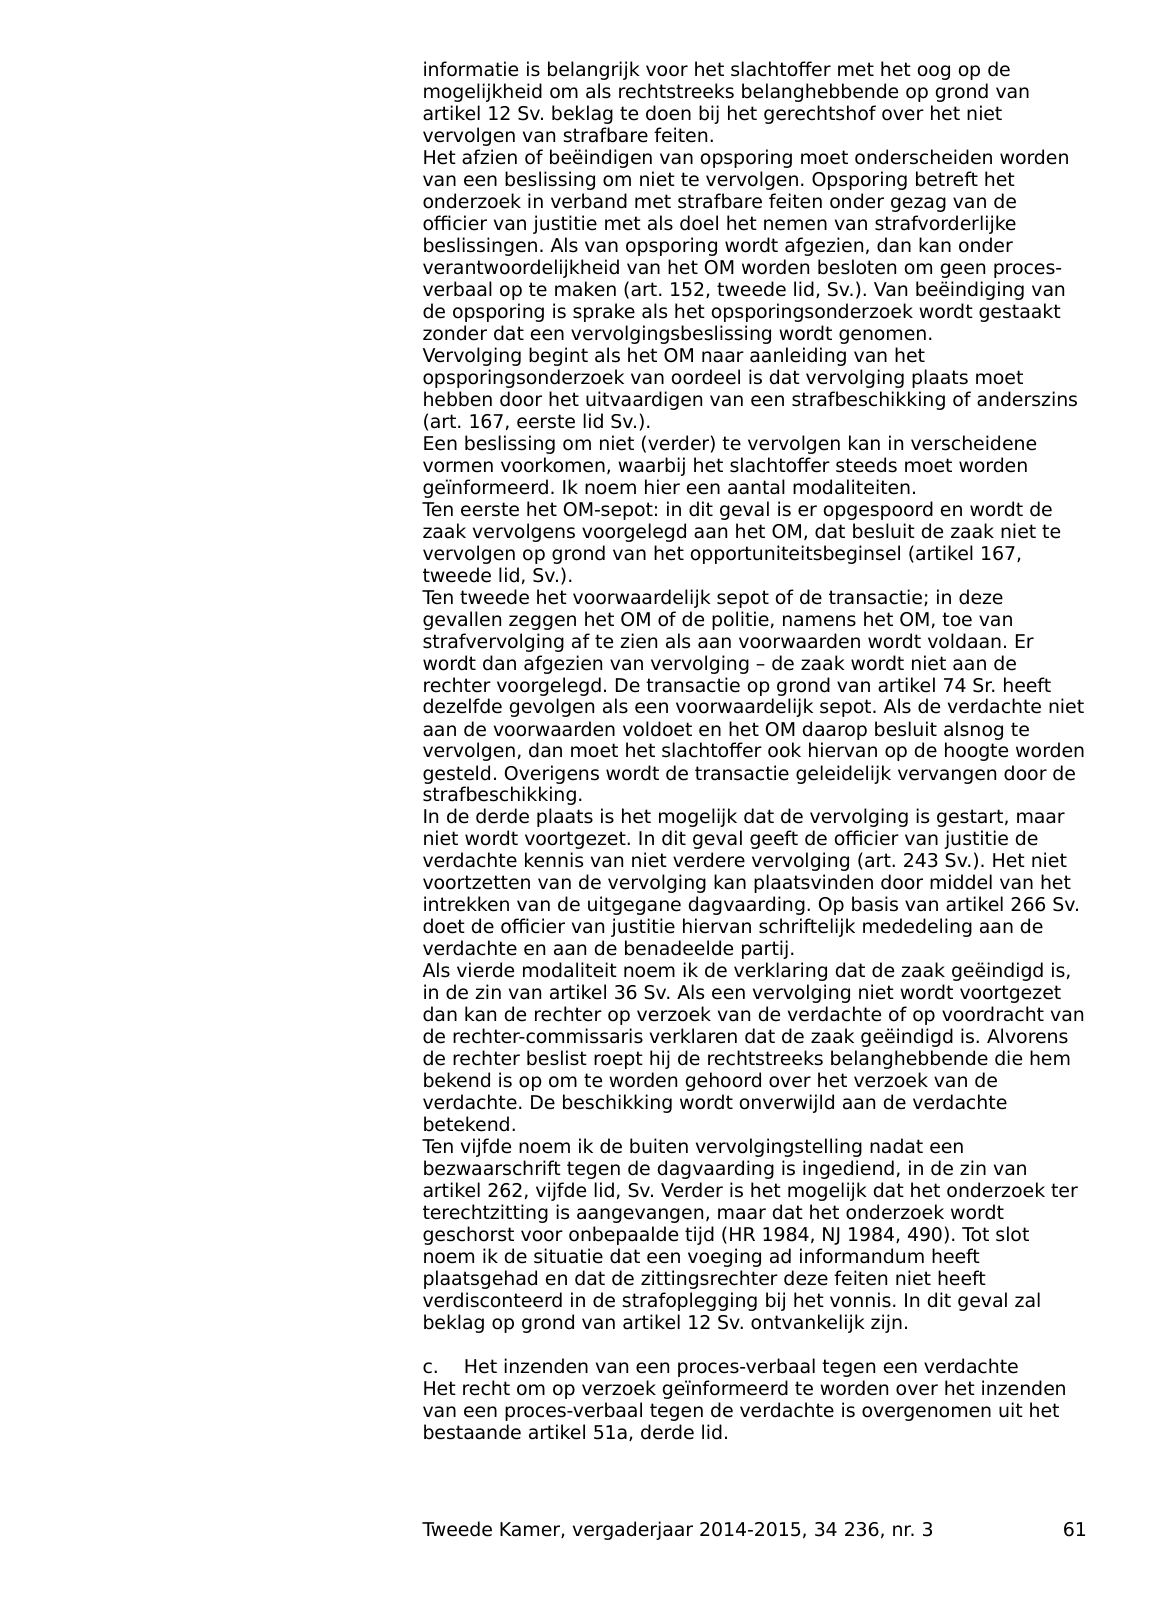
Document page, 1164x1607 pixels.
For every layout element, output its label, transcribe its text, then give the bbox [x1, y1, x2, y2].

text Vervolging begint als het OM naar aanleiding van het opsporingsonderzoek van oordeel is dat vervolging plaats moet hebben door het uitvaardigen van een strafbeschikking of anderszins (art. 167, eerste lid Sv.). [422, 345, 1087, 433]
text Als vierde modaliteit noem ik de verklaring dat de zaak geëindigd is, in de zin van artikel 36 Sv. Als een vervolging niet wordt voortgezet dan kan de rechter op verzoek van de verdachte of op voordracht van de rechter-commissaris verklaren dat de zaak geëindigd is. Alvorens de rechter beslist roept hij de rechtstreeks belanghebbende die hem bekend is op om te worden gehoord over het verzoek van de verdachte. De beschikking wordt onverwijld aan de verdachte betekend. [422, 960, 1087, 1136]
text Het recht om op verzoek geïnformeerd te worden over het inzenden van een proces-verbaal tegen de verdachte is overgenomen uit het bestaande artikel 51a, derde lid. [422, 1378, 1087, 1444]
text informatie is belangrijk voor het slachtoffer met het oog op de mogelijkheid om als rechtstreeks belanghebbende op grond van artikel 12 Sv. beklag te doen bij het gerechtshof over het niet vervolgen van strafbare feiten. [422, 59, 1087, 147]
text Het afzien of beëindigen van opsporing moet onderscheiden worden van een beslissing om niet te vervolgen. Opsporing betreft het onderzoek in verband met strafbare feiten onder gezag van de officier van justitie met als doel het nemen van strafvorderlijke beslissingen. Als van opsporing wordt afgezien, dan kan onder verantwoordelijkheid van het OM worden besloten om geen proces-verbaal op te maken (art. 152, tweede lid, Sv.). Van beëindiging van de opsporing is sprake als het opsporingsonderzoek wordt gestaakt zonder dat een vervolgingsbeslissing wordt genomen. [422, 147, 1087, 345]
text Ten eerste het OM-sepot: in dit geval is er opgespoord en wordt de zaak vervolgens voorgelegd aan het OM, dat besluit de zaak niet te vervolgen op grond van het opportuniteitsbeginsel (artikel 167, tweede lid, Sv.). [422, 499, 1087, 587]
text Een beslissing om niet (verder) te vervolgen kan in verscheidene vormen voorkomen, waarbij het slachtoffer steeds moet worden geïnformeerd. Ik noem hier een aantal modaliteiten. [422, 433, 1087, 499]
text Ten vijfde noem ik de buiten vervolgingstelling nadat een bezwaarschrift tegen de dagvaarding is ingediend, in de zin van artikel 262, vijfde lid, Sv. Verder is het mogelijk dat het onderzoek ter terechtzitting is aangevangen, maar dat het onderzoek wordt geschorst voor onbepaalde tijd (HR 1984, NJ 1984, 490). Tot slot noem ik de situatie dat een voeging ad informandum heeft plaatsgehad en dat de zittingsrechter deze feiten niet heeft verdisconteerd in de strafoplegging bij het vonnis. In dit geval zal beklag op grond van artikel 12 Sv. ontvankelijk zijn. [422, 1136, 1087, 1334]
text In de derde plaats is het mogelijk dat de vervolging is gestart, maar niet wordt voortgezet. In dit geval geeft de officier van justitie de verdachte kennis van niet verdere vervolging (art. 243 Sv.). Het niet voortzetten van de vervolging kan plaatsvinden door middel van het intrekken van de uitgegane dagvaarding. Op basis van artikel 266 Sv. doet de officier van justitie hiervan schriftelijk mededeling aan de verdachte en aan de benadeelde partij. [422, 806, 1087, 960]
text c. Het inzenden van een proces-verbaal tegen een verdachte [422, 1356, 1087, 1378]
text Ten tweede het voorwaardelijk sepot of de transactie; in deze gevallen zeggen het OM of de politie, namens het OM, toe van strafvervolging af te zien als aan voorwaarden wordt voldaan. Er wordt dan afgezien van vervolging – de zaak wordt niet aan de rechter voorgelegd. De transactie op grond van artikel 74 Sr. heeft dezelfde gevolgen als een voorwaardelijk sepot. Als de verdachte niet aan de voorwaarden voldoet en het OM daarop besluit alsnog te vervolgen, dan moet het slachtoffer ook hiervan op de hoogte worden gesteld. Overigens wordt de transactie geleidelijk vervangen door de strafbeschikking. [422, 587, 1087, 806]
